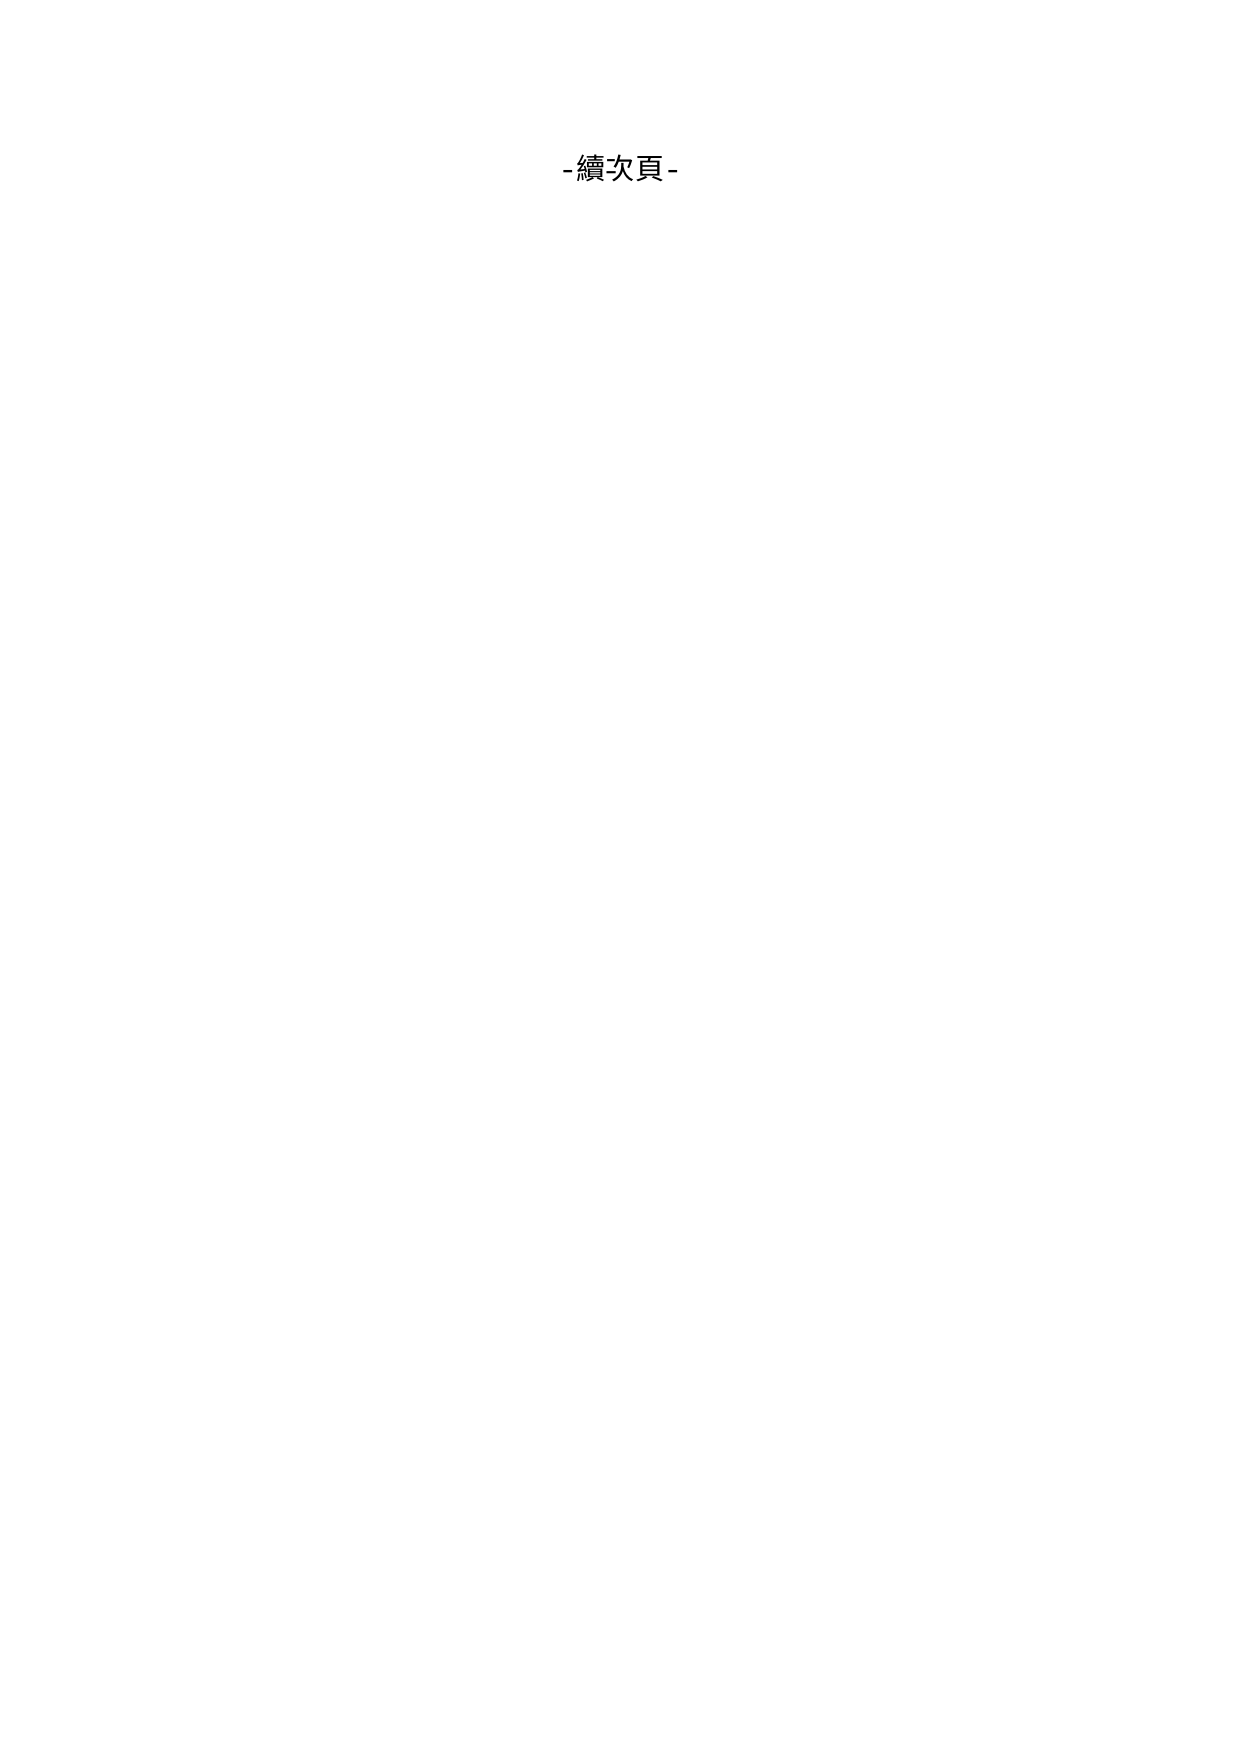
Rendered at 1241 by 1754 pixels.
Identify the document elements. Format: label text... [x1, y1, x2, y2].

text -續次頁- [118, 125, 1122, 188]
